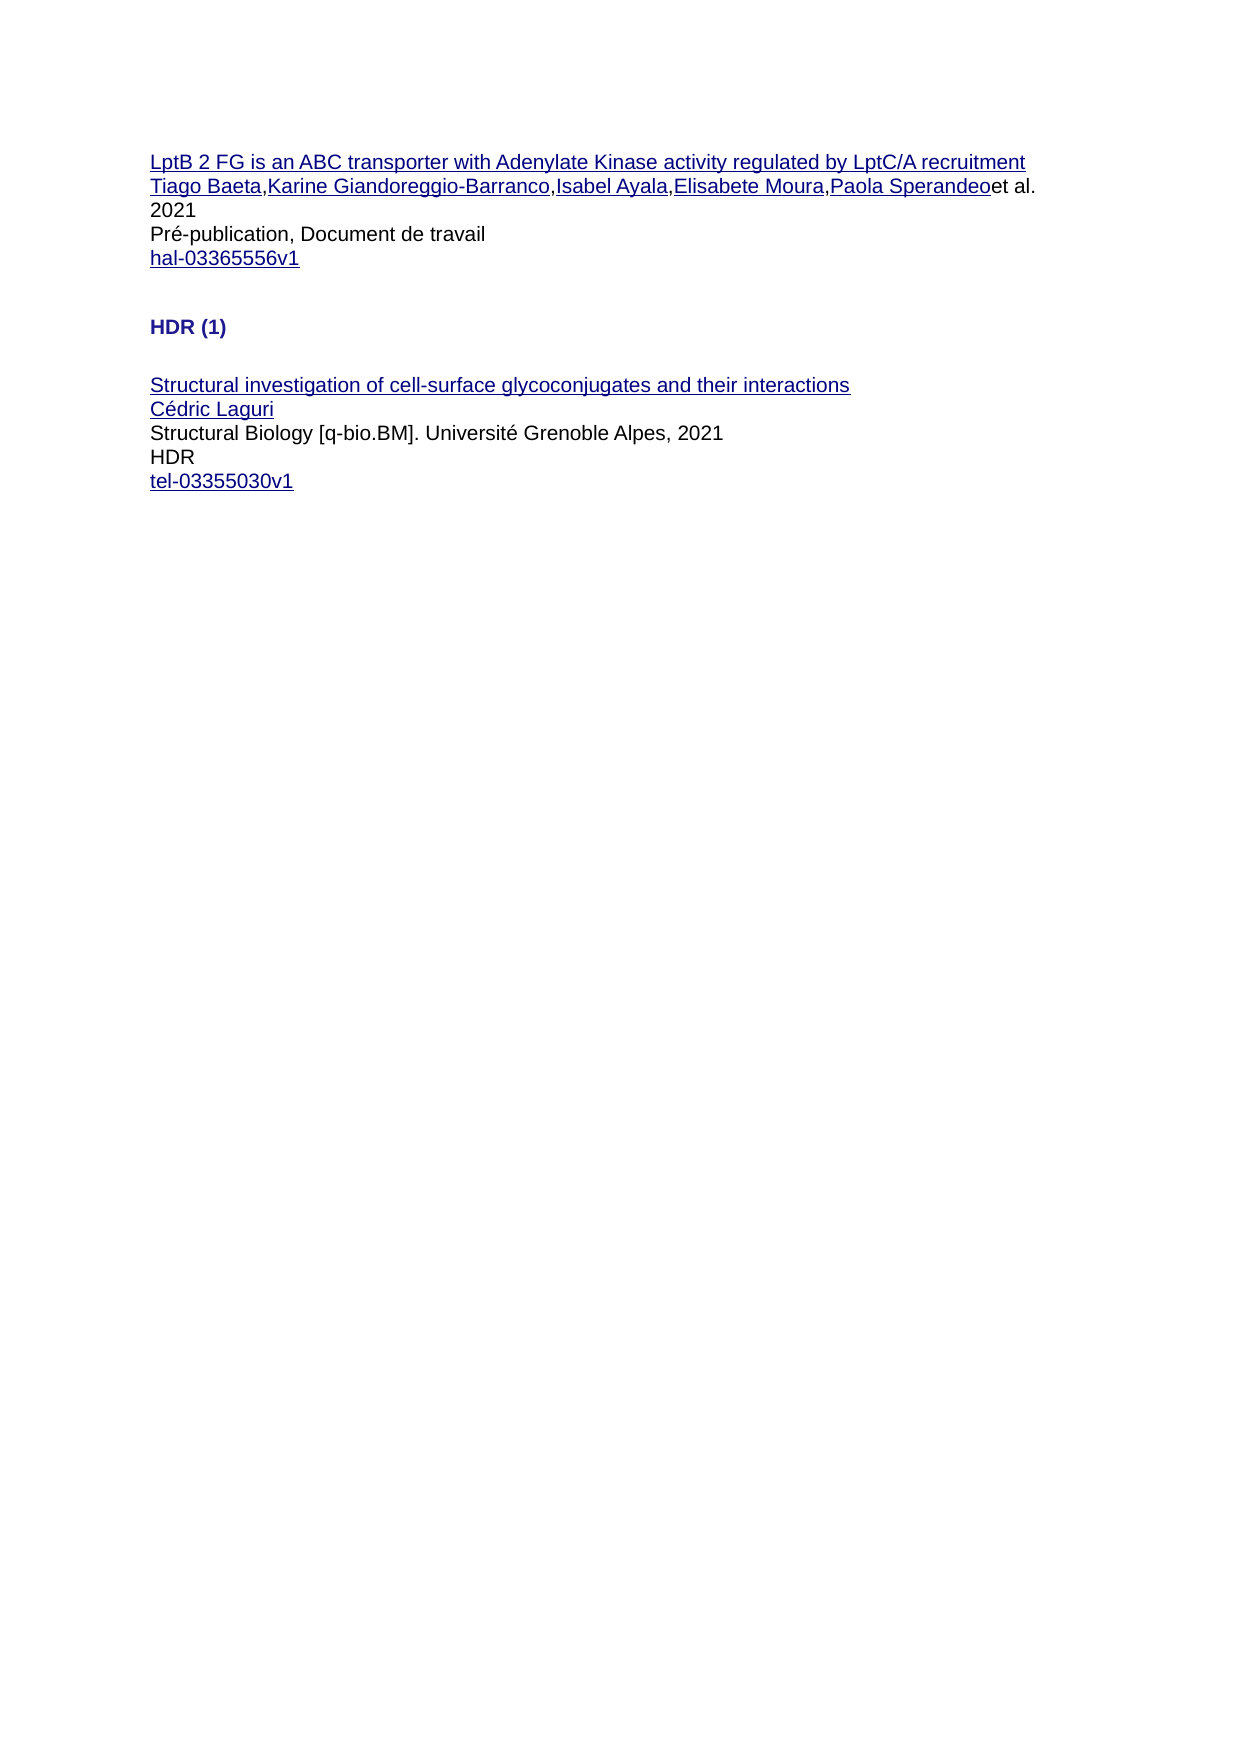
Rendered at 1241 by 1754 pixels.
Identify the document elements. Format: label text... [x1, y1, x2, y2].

subtitle HDR (1) [150, 314, 1090, 338]
table_cell LptB 2 FG is an ABC transporter with Adenylate Kinase activity regulated by LptC/A recruitment Tiago Baeta,Karine Giandoreggio-Barranco,Isabel Ayala,Elisabete Moura,Paola Sperandeoet al. 2021 Pré-publication, Document de travail hal-03365556v1 [150, 150, 1090, 270]
table_header Structural investigation of cell-surface glycoconjugates and their interactions Cédric Laguri Structural Biology [q-bio.BM]. Université Grenoble Alpes, 2021 HDR tel-03355030v1 [150, 373, 1090, 493]
